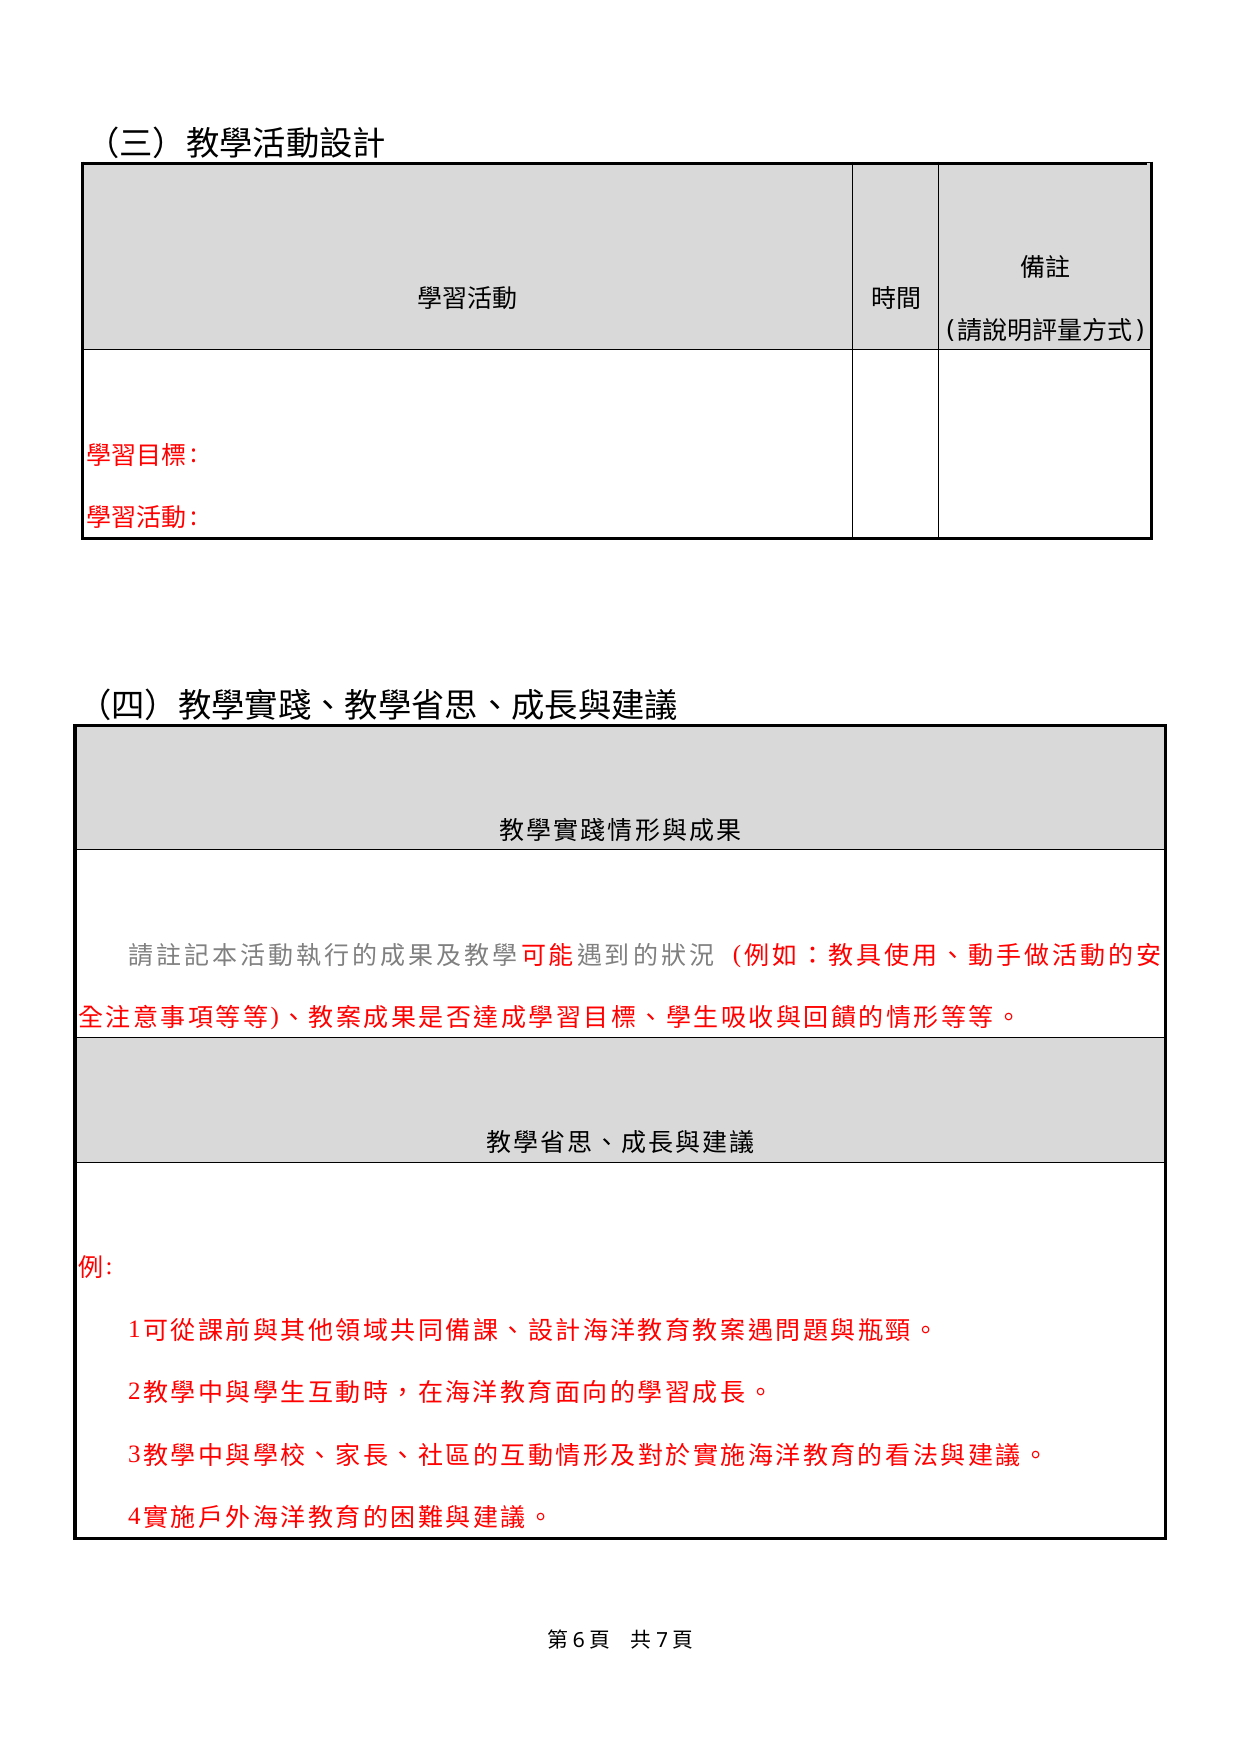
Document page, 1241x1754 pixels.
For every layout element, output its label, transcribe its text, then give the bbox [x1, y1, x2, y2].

table_cell 學習目標: 學習活動: [84, 350, 852, 537]
table_cell 教學實踐情形與成果 [77, 727, 1164, 849]
table_header （三）教學活動設計 [83, 99, 1147, 162]
table_header [1147, 99, 1151, 162]
table_header （四）教學實踐、教學省思、成長與建議 [75, 662, 1165, 724]
table_cell 學習活動 [84, 165, 852, 349]
table_cell 備註 (請說明評量方式) [939, 163, 1150, 349]
table_cell 例: 可從課前與其他領域共同備課、設計海洋教育教案遇問題與瓶頸。 教學中與學生互動時，在海洋教育面向的學習成長。 教學中與學校、家長、社區的互動情形及對於實施海洋教育的看法與建議。 實施戶外海洋教育的困難與建議。 教學活動的改善方向、教學評量的成效。 實施教案對教師在教學經驗上的成長、教師對於教學活動後對整體教案的省思。 未來對海洋教育教案設計或教學的建議等。 [77, 1163, 1164, 1537]
table_cell 教學省思、成長與建議 [77, 1038, 1164, 1162]
table_cell 請註記本活動執行的成果及教學可能遇到的狀況 (例如：教具使用、動手做活動的安全注意事項等等)、教案成果是否達成學習目標、學生吸收與回饋的情形等等。 [77, 850, 1164, 1037]
table_cell 時間 [853, 165, 938, 349]
table_cell [939, 350, 1150, 537]
table_cell [853, 350, 938, 537]
